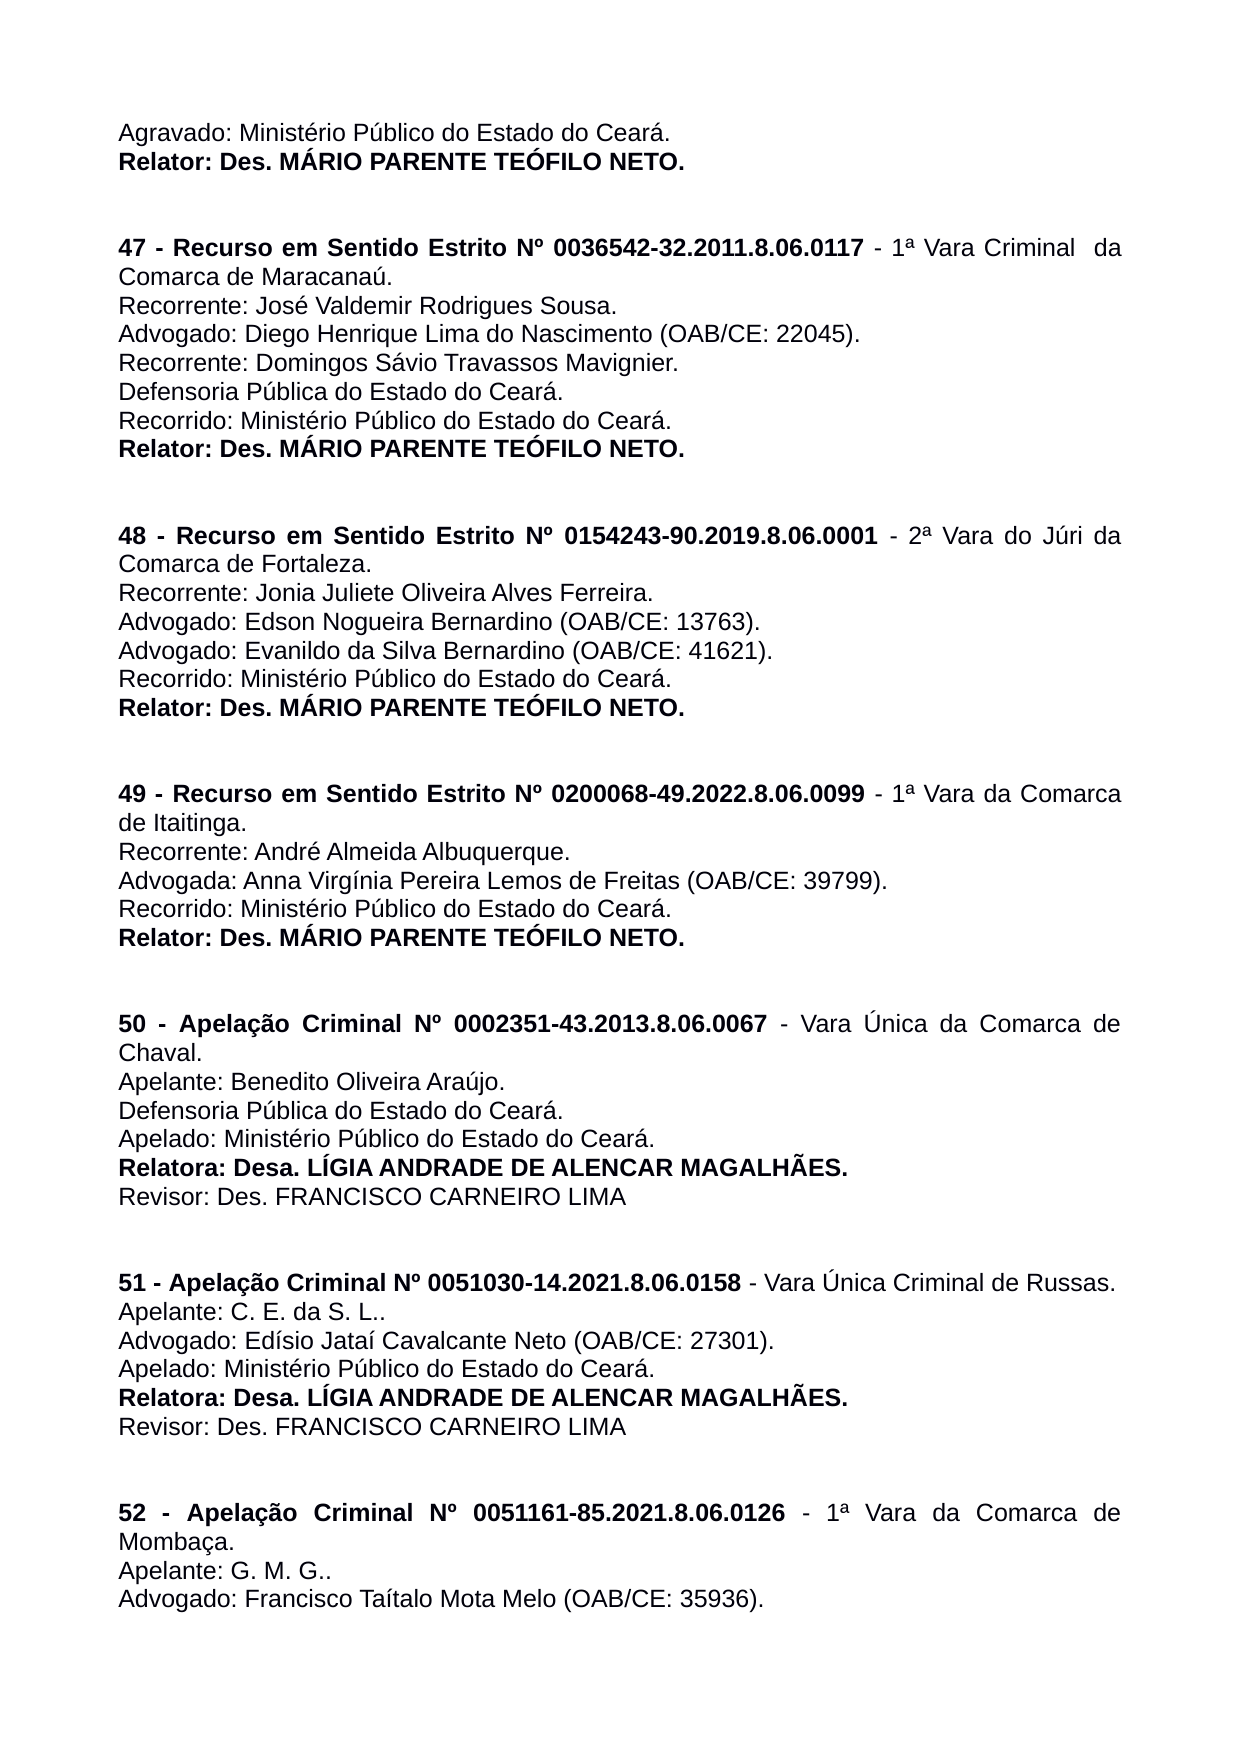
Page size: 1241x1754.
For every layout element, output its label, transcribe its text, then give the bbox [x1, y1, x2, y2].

text Apelante: Benedito Oliveira Araújo. [118, 1067, 1122, 1096]
text Relatora: Desa. LÍGIA ANDRADE DE ALENCAR MAGALHÃES. [118, 1153, 1122, 1182]
text Advogado: Edson Nogueira Bernardino (OAB/CE: 13763). [118, 607, 1122, 636]
text Relatora: Desa. LÍGIA ANDRADE DE ALENCAR MAGALHÃES. [118, 1383, 1122, 1412]
text Recorrido: Ministério Público do Estado do Ceará. [118, 894, 1122, 923]
text Recorrente: Jonia Juliete Oliveira Alves Ferreira. [118, 578, 1122, 607]
text Agravado: Ministério Público do Estado do Ceará. [118, 118, 1122, 147]
text Relator: Des. MÁRIO PARENTE TEÓFILO NETO. [118, 434, 1122, 463]
text Relator: Des. MÁRIO PARENTE TEÓFILO NETO. [118, 147, 1122, 176]
text Advogado: Diego Henrique Lima do Nascimento (OAB/CE: 22045). [118, 319, 1122, 348]
text Apelante: G. M. G.. [118, 1556, 1122, 1584]
text Defensoria Pública do Estado do Ceará. [118, 377, 1122, 406]
text 49 - Recurso em Sentido Estrito Nº 0200068-49.2022.8.06.0099 - 1ª Vara da Comarca de Itaitinga. [118, 779, 1122, 837]
text Apelante: C. E. da S. L.. [118, 1297, 1122, 1326]
text 48 - Recurso em Sentido Estrito Nº 0154243-90.2019.8.06.0001 - 2ª Vara do Júri da Comarca de Fortaleza. [118, 521, 1122, 578]
text Advogado: Evanildo da Silva Bernardino (OAB/CE: 41621). [118, 636, 1122, 664]
text Revisor: Des. FRANCISCO CARNEIRO LIMA [118, 1182, 1122, 1211]
text Relator: Des. MÁRIO PARENTE TEÓFILO NETO. [118, 923, 1122, 952]
text 51 - Apelação Criminal Nº 0051030-14.2021.8.06.0158 - Vara Única Criminal de Russas. [118, 1268, 1122, 1297]
text Recorrido: Ministério Público do Estado do Ceará. [118, 664, 1122, 693]
text Apelado: Ministério Público do Estado do Ceará. [118, 1124, 1122, 1153]
text 52 - Apelação Criminal Nº 0051161-85.2021.8.06.0126 - 1ª Vara da Comarca de Mombaça. [118, 1498, 1122, 1556]
text Advogado: Edísio Jataí Cavalcante Neto (OAB/CE: 27301). [118, 1326, 1122, 1354]
text Revisor: Des. FRANCISCO CARNEIRO LIMA [118, 1412, 1122, 1441]
text Defensoria Pública do Estado do Ceará. [118, 1096, 1122, 1124]
text Relator: Des. MÁRIO PARENTE TEÓFILO NETO. [118, 693, 1122, 722]
text Recorrente: Domingos Sávio Travassos Mavignier. [118, 348, 1122, 377]
text Recorrido: Ministério Público do Estado do Ceará. [118, 406, 1122, 434]
text Recorrente: André Almeida Albuquerque. [118, 837, 1122, 866]
text Apelado: Ministério Público do Estado do Ceará. [118, 1354, 1122, 1383]
text Advogada: Anna Virgínia Pereira Lemos de Freitas (OAB/CE: 39799). [118, 866, 1122, 894]
text 47 - Recurso em Sentido Estrito Nº 0036542-32.2011.8.06.0117 - 1ª Vara Criminal da Comarca de Maracanaú. [118, 233, 1122, 291]
text 50 - Apelação Criminal Nº 0002351-43.2013.8.06.0067 - Vara Única da Comarca de Chaval. [118, 1009, 1122, 1067]
text Recorrente: José Valdemir Rodrigues Sousa. [118, 291, 1122, 319]
text Advogado: Francisco Taítalo Mota Melo (OAB/CE: 35936). [118, 1584, 1122, 1613]
